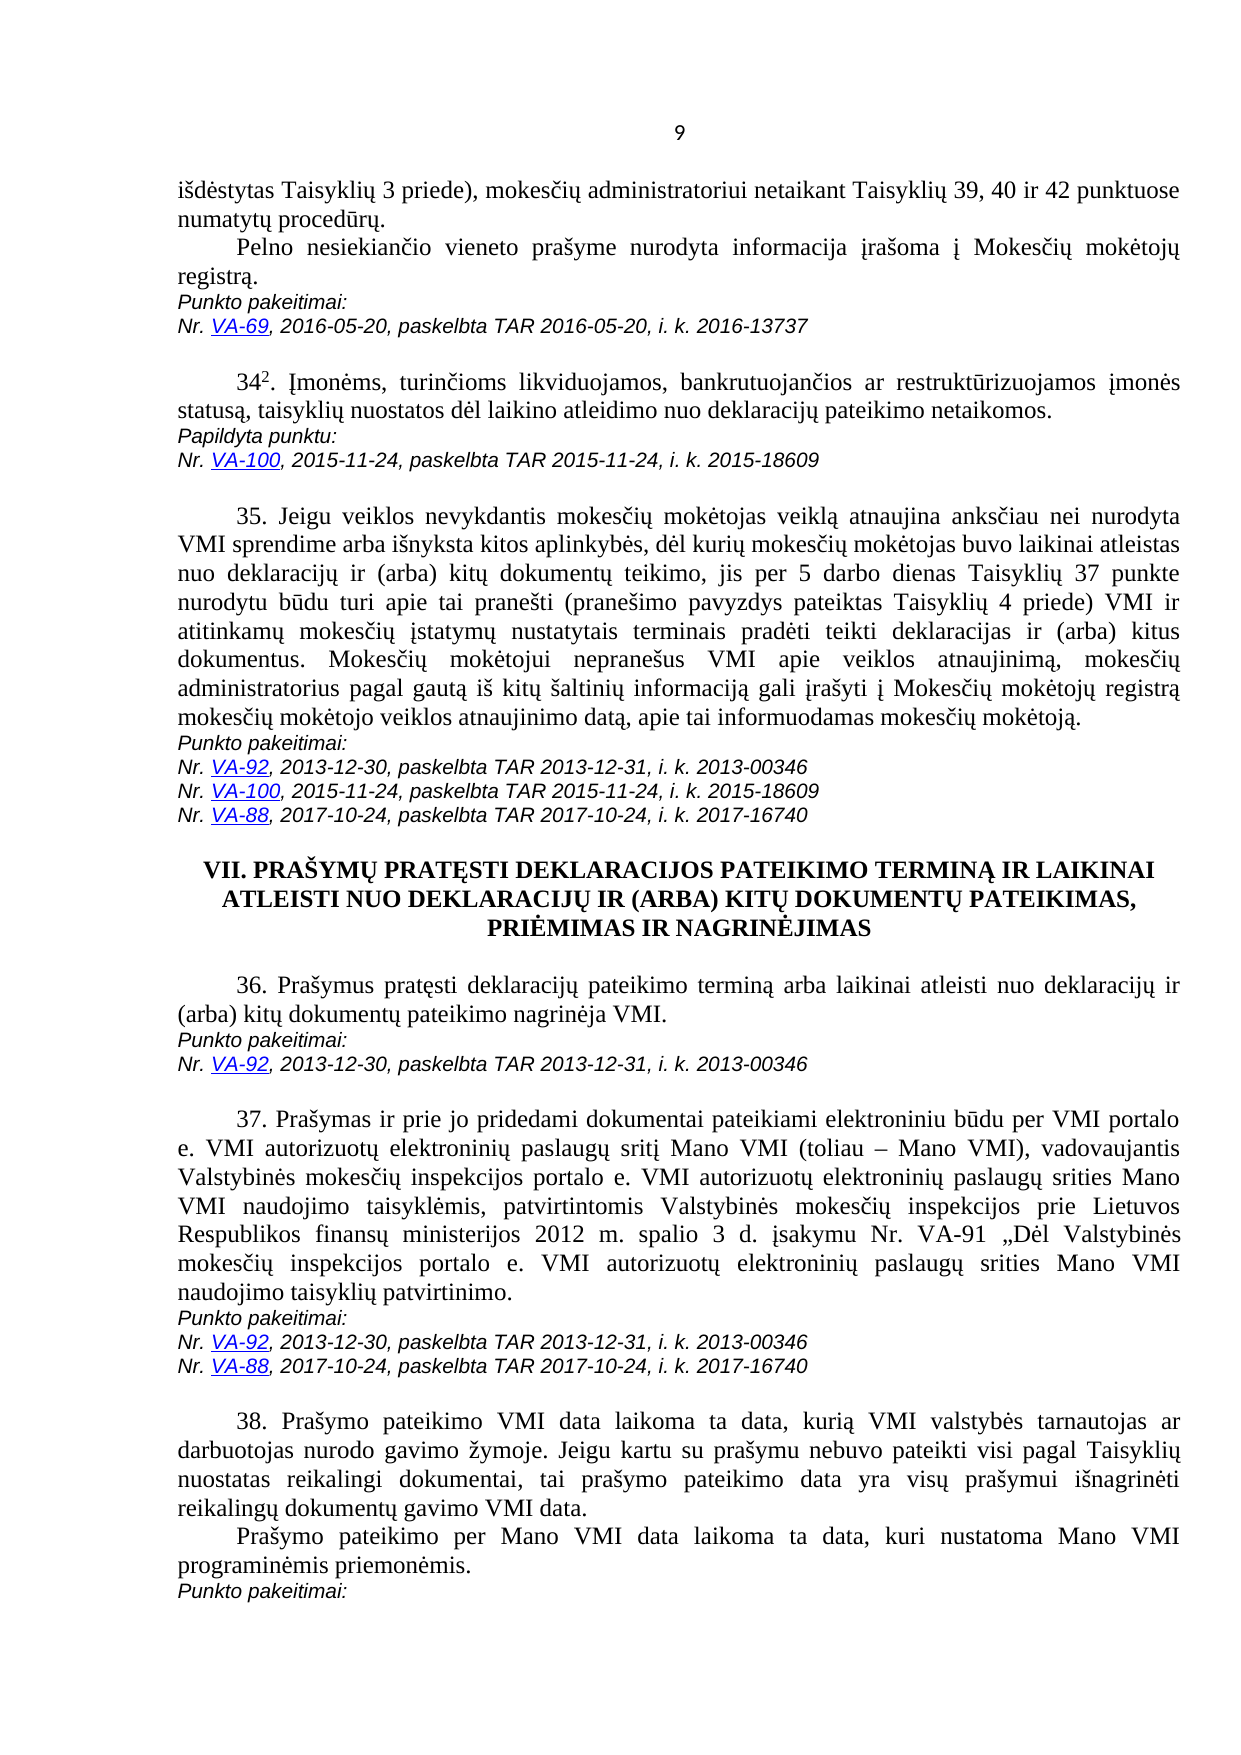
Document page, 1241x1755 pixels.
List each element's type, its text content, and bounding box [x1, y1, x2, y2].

text Nr. VA-88, 2017-10-24, paskelbta TAR 2017-10-24, i. k. 2017-16740 [177, 1354, 1181, 1378]
text 342. Įmonėms, turinčioms likviduojamos, bankrutuojančios ar restruktūrizuojamos įmonės statusą, taisyklių nuostatos dėl laikino atleidimo nuo deklaracijų pateikimo netaikomos. [177, 367, 1181, 424]
text Nr. VA-92, 2013-12-30, paskelbta TAR 2013-12-31, i. k. 2013-00346 [177, 755, 1181, 779]
text Nr. VA-100, 2015-11-24, paskelbta TAR 2015-11-24, i. k. 2015-18609 [177, 779, 1181, 803]
text Nr. VA-100, 2015-11-24, paskelbta TAR 2015-11-24, i. k. 2015-18609 [177, 448, 1181, 472]
text Pelno nesiekiančio vieneto prašyme nurodyta informacija įrašoma į Mokesčių mokėtojų registrą. [177, 232, 1181, 290]
text Nr. VA-69, 2016-05-20, paskelbta TAR 2016-05-20, i. k. 2016-13737 [177, 314, 1181, 338]
text išdėstytas Taisyklių 3 priede), mokesčių administratoriui netaikant Taisyklių 39, 40 ir 42 punktuose numatytų procedūrų. [177, 175, 1181, 232]
text VII. PRAŠYMŲ PRATĘSTI DEKLARACIJOS PATEIKIMO TERMINĄ IR LAIKINAI ATLEISTI NUO DEKLARACIJŲ IR (ARBA) KITŲ DOKUMENTŲ PATEIKIMAS, PRIĖMIMAS IR NAGRINĖJIMAS [177, 855, 1181, 942]
text 36. Prašymus pratęsti deklaracijų pateikimo terminą arba laikinai atleisti nuo deklaracijų ir (arba) kitų dokumentų pateikimo nagrinėja VMI. [177, 970, 1181, 1028]
text Punkto pakeitimai: [177, 1306, 1181, 1330]
text Punkto pakeitimai: [177, 290, 1181, 314]
text Punkto pakeitimai: [177, 731, 1181, 755]
text Nr. VA-92, 2013-12-30, paskelbta TAR 2013-12-31, i. k. 2013-00346 [177, 1330, 1181, 1354]
text Punkto pakeitimai: [177, 1028, 1181, 1052]
text Prašymo pateikimo per Mano VMI data laikoma ta data, kuri nustatoma Mano VMI programinėmis priemonėmis. [177, 1521, 1181, 1579]
text Papildyta punktu: [177, 424, 1181, 448]
text 37. Prašymas ir prie jo pridedami dokumentai pateikiami elektroniniu būdu per VMI portalo e. VMI autorizuotų elektroninių paslaugų sritį Mano VMI (toliau – Mano VMI), vadovaujantis Valstybinės mokesčių inspekcijos portalo e. VMI autorizuotų elektroninių paslaugų srities Mano VMI naudojimo taisyklėmis, patvirtintomis Valstybinės mokesčių inspekcijos prie Lietuvos Respublikos finansų ministerijos 2012 m. spalio 3 d. įsakymu Nr. VA-91 „Dėl Valstybinės mokesčių inspekcijos portalo e. VMI autorizuotų elektroninių paslaugų srities Mano VMI naudojimo taisyklių patvirtinimo. [177, 1104, 1181, 1306]
text 38. Prašymo pateikimo VMI data laikoma ta data, kurią VMI valstybės tarnautojas ar darbuotojas nurodo gavimo žymoje. Jeigu kartu su prašymu nebuvo pateikti visi pagal Taisyklių nuostatas reikalingi dokumentai, tai prašymo pateikimo data yra visų prašymui išnagrinėti reikalingų dokumentų gavimo VMI data. [177, 1406, 1181, 1521]
text Nr. VA-88, 2017-10-24, paskelbta TAR 2017-10-24, i. k. 2017-16740 [177, 803, 1181, 827]
text Nr. VA-92, 2013-12-30, paskelbta TAR 2013-12-31, i. k. 2013-00346 [177, 1052, 1181, 1076]
text Punkto pakeitimai: [177, 1579, 1181, 1603]
text 35. Jeigu veiklos nevykdantis mokesčių mokėtojas veiklą atnaujina anksčiau nei nurodyta VMI sprendime arba išnyksta kitos aplinkybės, dėl kurių mokesčių mokėtojas buvo laikinai atleistas nuo deklaracijų ir (arba) kitų dokumentų teikimo, jis per 5 darbo dienas Taisyklių 37 punkte nurodytu būdu turi apie tai pranešti (pranešimo pavyzdys pateiktas Taisyklių 4 priede) VMI ir atitinkamų mokesčių įstatymų nustatytais terminais pradėti teikti deklaracijas ir (arba) kitus dokumentus. Mokesčių mokėtojui nepranešus VMI apie veiklos atnaujinimą, mokesčių administratorius pagal gautą iš kitų šaltinių informaciją gali įrašyti į Mokesčių mokėtojų registrą mokesčių mokėtojo veiklos atnaujinimo datą, apie tai informuodamas mokesčių mokėtoją. [177, 501, 1181, 731]
